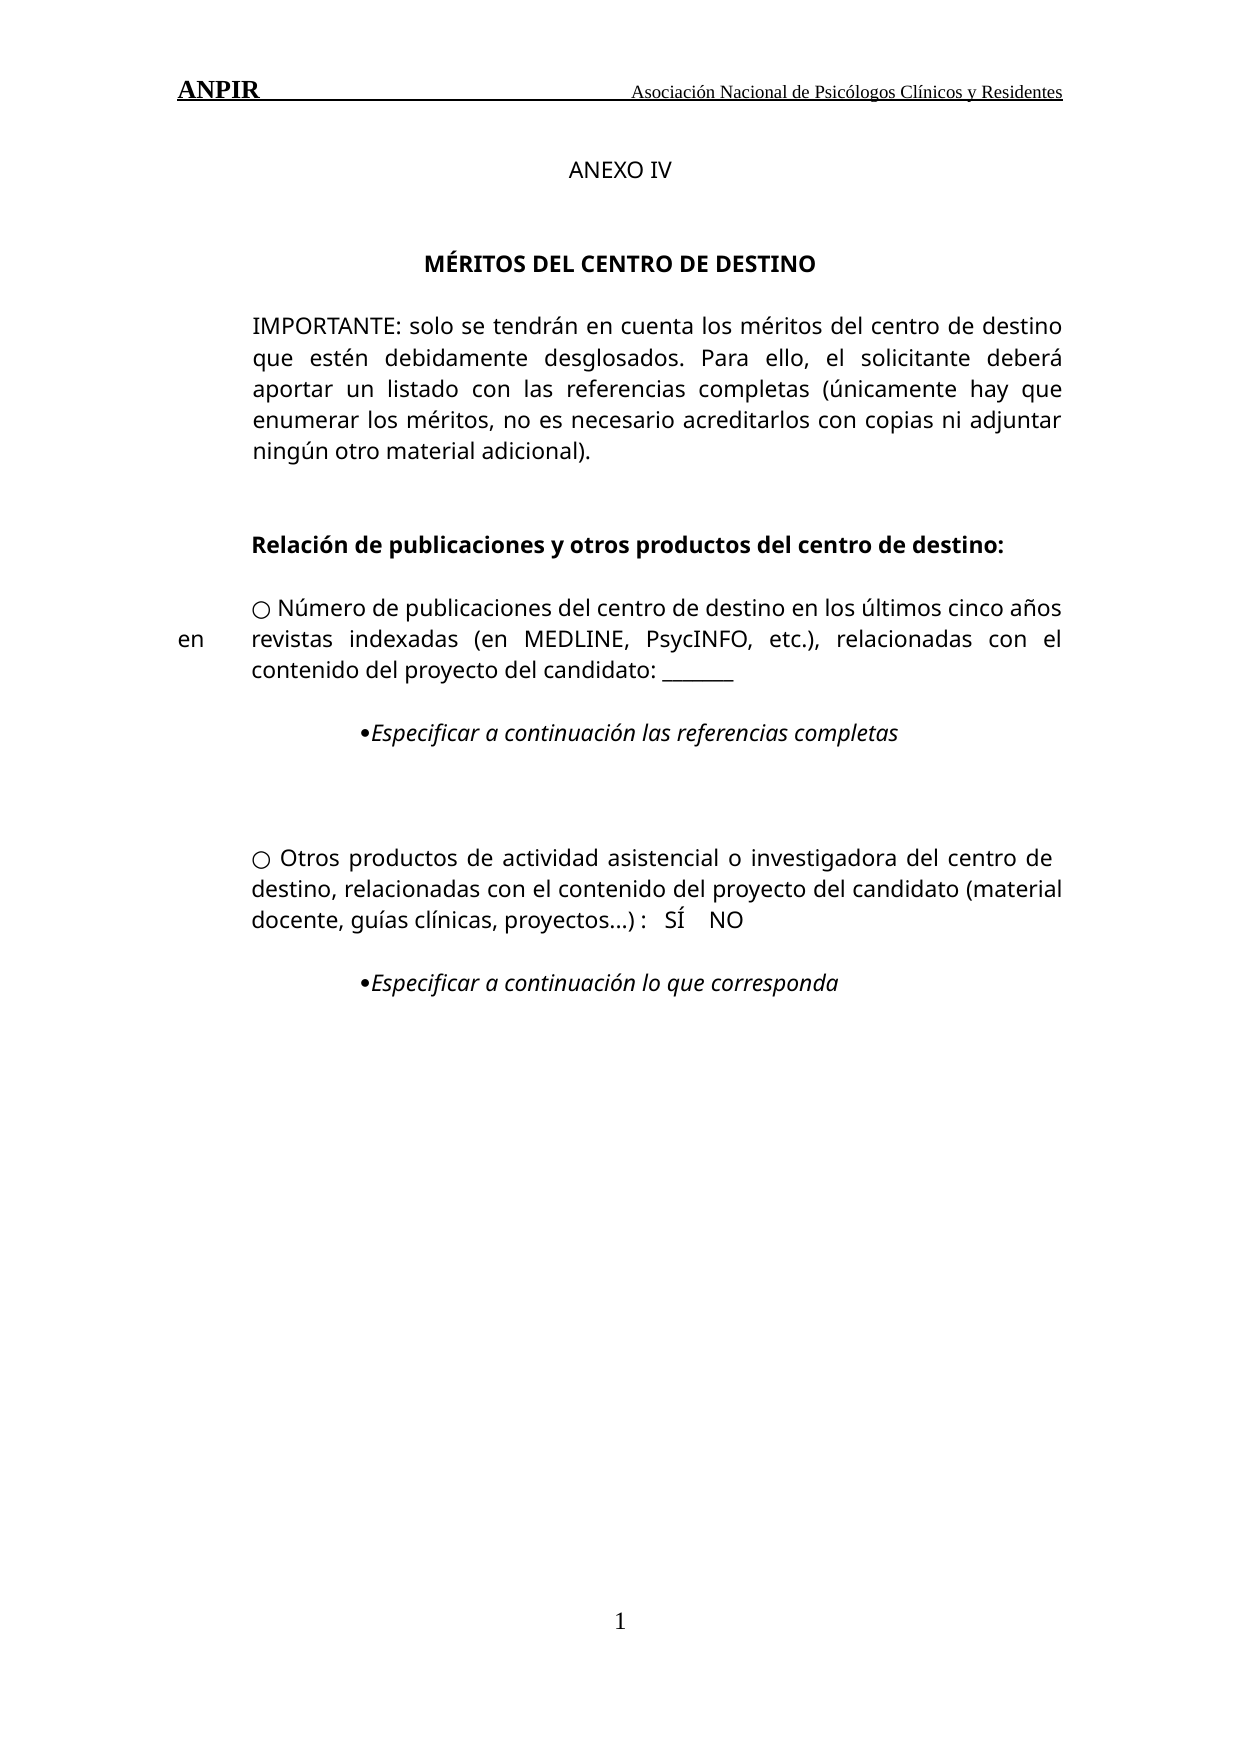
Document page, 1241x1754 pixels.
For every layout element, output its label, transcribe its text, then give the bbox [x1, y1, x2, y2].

text ANEXO IV [177, 154, 1063, 185]
text ○ Número de publicaciones del centro de destino en los últimos cinco años en revistas indexadas (en MEDLINE, PsycINFO, etc.), relacionadas con el contenido del proyecto del candidato: _______ [177, 592, 1063, 685]
text IMPORTANTE: solo se tendrán en cuenta los méritos del centro de destino que estén debidamente desglosados. Para ello, el solicitante deberá aportar un listado con las referencias completas (únicamente hay que enumerar los méritos, no es necesario acreditarlos con copias ni adjuntar ningún otro material adicional). [252, 310, 1063, 467]
list Especificar a continuación lo que corresponda [361, 967, 1063, 998]
list Especificar a continuación las referencias completas [361, 717, 1063, 748]
text ○ Otros productos de actividad asistencial o investigadora del centro de destino, relacionadas con el contenido del proyecto del candidato (material docente, guías clínicas, proyectos...) : SÍ NO [177, 842, 1063, 935]
text Relación de publicaciones y otros productos del centro de destino: [177, 529, 1063, 560]
text MÉRITOS DEL CENTRO DE DESTINO [177, 248, 1063, 279]
